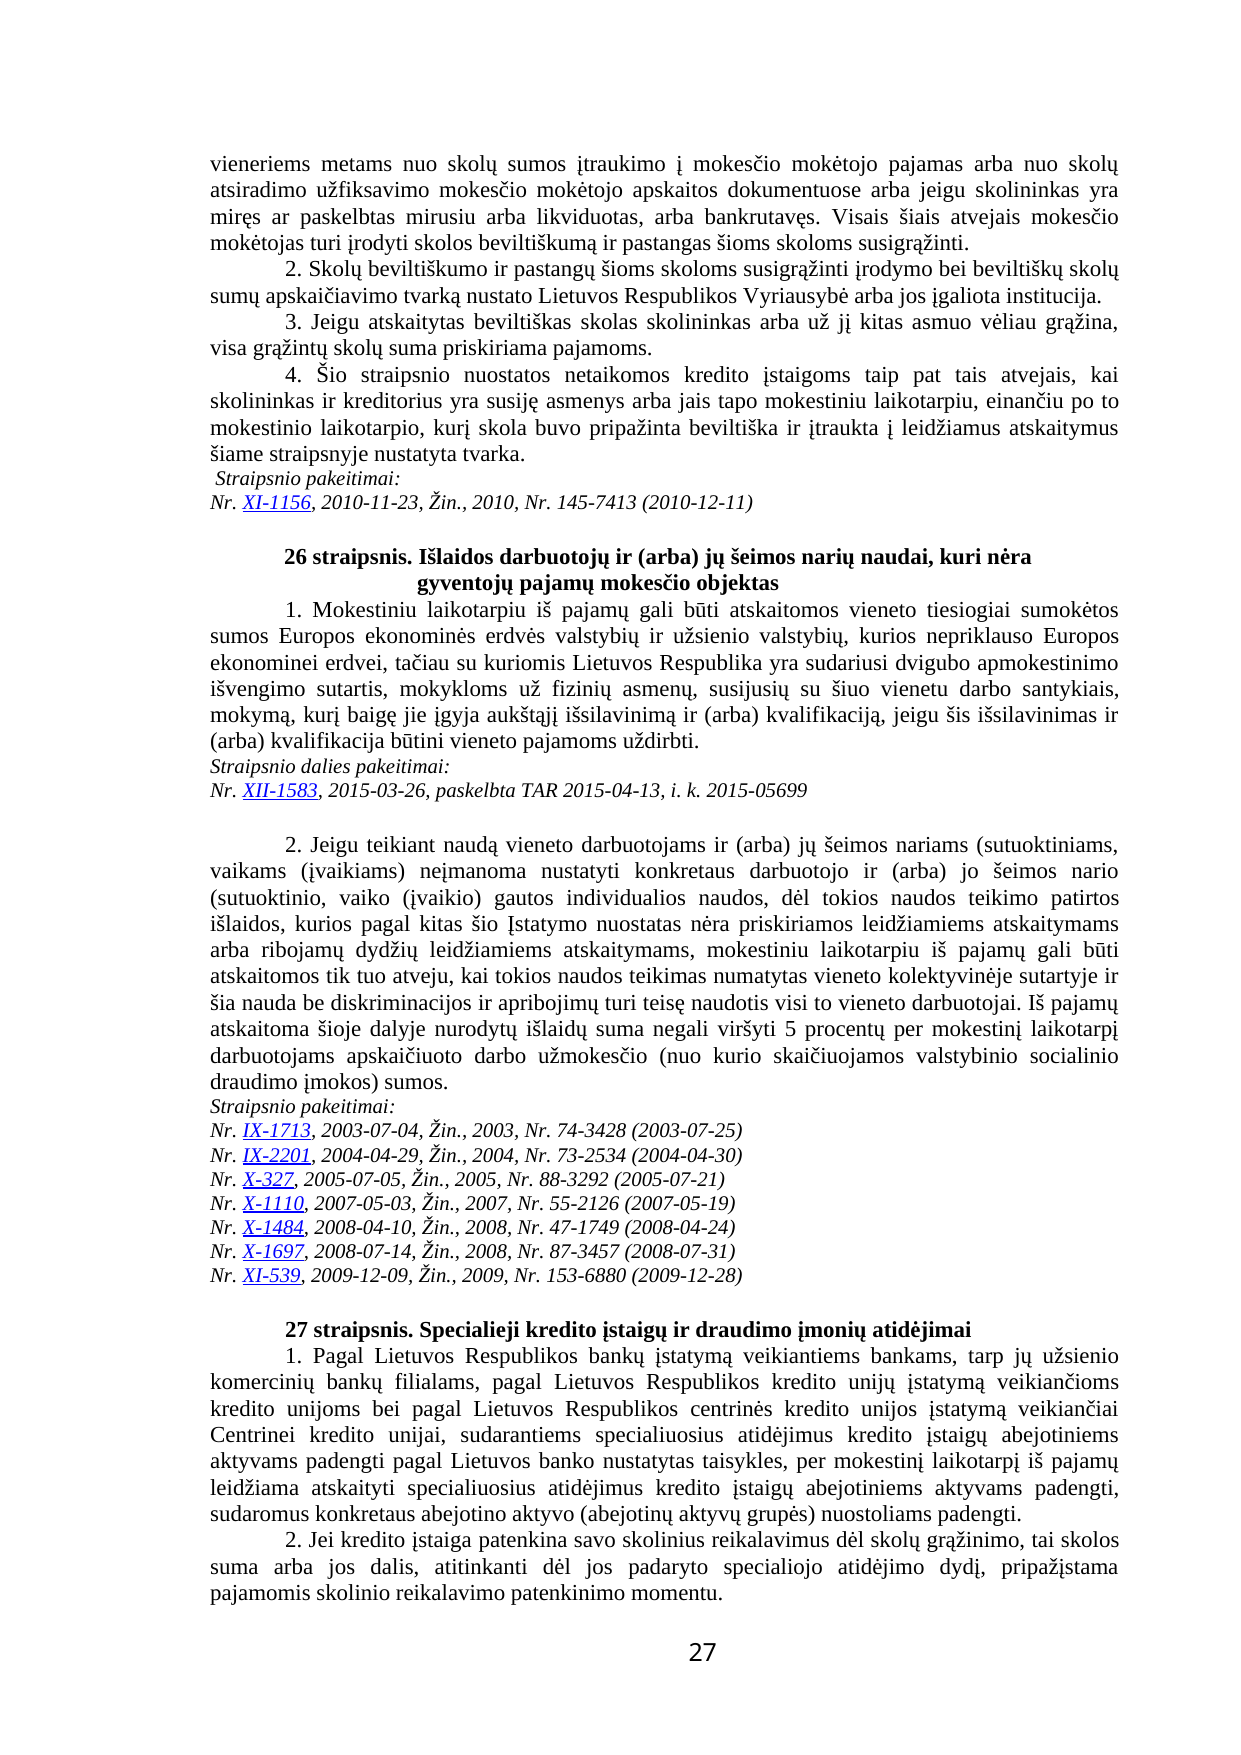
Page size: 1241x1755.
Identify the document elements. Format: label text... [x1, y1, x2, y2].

text 4. Šio straipsnio nuostatos netaikomos kredito įstaigoms taip pat tais atvejais, kai skolininkas ir kreditorius yra susiję asmenys arba jais tapo mokestiniu laikotarpiu, einančiu po to mokestinio laikotarpio, kurį skola buvo pripažinta beviltiška ir įtraukta į leidžiamus atskaitymus šiame straipsnyje nustatyta tvarka. [210, 361, 1120, 466]
text vieneriems metams nuo skolų sumos įtraukimo į mokesčio mokėtojo pajamas arba nuo skolų atsiradimo užfiksavimo mokesčio mokėtojo apskaitos dokumentuose arba jeigu skolininkas yra miręs ar paskelbtas mirusiu arba likviduotas, arba bankrutavęs. Visais šiais atvejais mokesčio mokėtojas turi įrodyti skolos beviltiškumą ir pastangas šioms skoloms susigrąžinti. [210, 150, 1120, 255]
text Nr. IX-2201, 2004-04-29, Žin., 2004, Nr. 73-2534 (2004-04-30) [210, 1142, 1120, 1167]
text 26 straipsnis. Išlaidos darbuotojų ir (arba) jų šeimos narių naudai, kuri nėra [284, 543, 1120, 569]
text Nr. IX-1713, 2003-07-04, Žin., 2003, Nr. 74-3428 (2003-07-25) [210, 1118, 1120, 1142]
text Nr. X-1697, 2008-07-14, Žin., 2008, Nr. 87-3457 (2008-07-31) [210, 1239, 1120, 1263]
text Straipsnio pakeitimai: [210, 466, 1120, 490]
text 2. Jei kredito įstaiga patenkina savo skolinius reikalavimus dėl skolų grąžinimo, tai skolos suma arba jos dalis, atitinkanti dėl jos padaryto specialiojo atidėjimo dydį, pripažįstama pajamomis skolinio reikalavimo patenkinimo momentu. [210, 1526, 1120, 1606]
text gyventojų pajamų mokesčio objektas [284, 569, 1120, 596]
text 27 straipsnis. Specialieji kredito įstaigų ir draudimo įmonių atidėjimai [210, 1316, 1120, 1342]
text Nr. X-327, 2005-07-05, Žin., 2005, Nr. 88-3292 (2005-07-21) [210, 1167, 1120, 1191]
text Straipsnio pakeitimai: [210, 1094, 1120, 1118]
text Nr. X-1484, 2008-04-10, Žin., 2008, Nr. 47-1749 (2008-04-24) [210, 1215, 1120, 1239]
text Nr. X-1110, 2007-05-03, Žin., 2007, Nr. 55-2126 (2007-05-19) [210, 1191, 1120, 1215]
text 3. Jeigu atskaitytas beviltiškas skolas skolininkas arba už jį kitas asmuo vėliau grąžina, visa grąžintų skolų suma priskiriama pajamoms. [210, 308, 1120, 361]
text Straipsnio dalies pakeitimai: [210, 754, 1120, 778]
text 2. Jeigu teikiant naudą vieneto darbuotojams ir (arba) jų šeimos nariams (sutuoktiniams, vaikams (įvaikiams) neįmanoma nustatyti konkretaus darbuotojo ir (arba) jo šeimos nario (sutuoktinio, vaiko (įvaikio) gautos individualios naudos, dėl tokios naudos teikimo patirtos išlaidos, kurios pagal kitas šio Įstatymo nuostatas nėra priskiriamos leidžiamiems atskaitymams arba ribojamų dydžių leidžiamiems atskaitymams, mokestiniu laikotarpiu iš pajamų gali būti atskaitomos tik tuo atveju, kai tokios naudos teikimas numatytas vieneto kolektyvinėje sutartyje ir šia nauda be diskriminacijos ir apribojimų turi teisę naudotis visi to vieneto darbuotojai. Iš pajamų atskaitoma šioje dalyje nurodytų išlaidų suma negali viršyti 5 procentų per mokestinį laikotarpį darbuotojams apskaičiuoto darbo užmokesčio (nuo kurio skaičiuojamos valstybinio socialinio draudimo įmokos) sumos. [210, 831, 1120, 1094]
text 1. Mokestiniu laikotarpiu iš pajamų gali būti atskaitomos vieneto tiesiogiai sumokėtos sumos Europos ekonominės erdvės valstybių ir užsienio valstybių, kurios nepriklauso Europos ekonominei erdvei, tačiau su kuriomis Lietuvos Respublika yra sudariusi dvigubo apmokestinimo išvengimo sutartis, mokykloms už fizinių asmenų, susijusių su šiuo vienetu darbo santykiais, mokymą, kurį baigę jie įgyja aukštąjį išsilavinimą ir (arba) kvalifikaciją, jeigu šis išsilavinimas ir (arba) kvalifikacija būtini vieneto pajamoms uždirbti. [210, 596, 1120, 754]
text Nr. XI-1156, 2010-11-23, Žin., 2010, Nr. 145-7413 (2010-12-11) [210, 490, 1120, 514]
text 1. Pagal Lietuvos Respublikos bankų įstatymą veikiantiems bankams, tarp jų užsienio komercinių bankų filialams, pagal Lietuvos Respublikos kredito unijų įstatymą veikiančioms kredito unijoms bei pagal Lietuvos Respublikos centrinės kredito unijos įstatymą veikiančiai Centrinei kredito unijai, sudarantiems specialiuosius atidėjimus kredito įstaigų abejotiniems aktyvams padengti pagal Lietuvos banko nustatytas taisykles, per mokestinį laikotarpį iš pajamų leidžiama atskaityti specialiuosius atidėjimus kredito įstaigų abejotiniems aktyvams padengti, sudaromus konkretaus abejotino aktyvo (abejotinų aktyvų grupės) nuostoliams padengti. [210, 1342, 1120, 1526]
text 2. Skolų beviltiškumo ir pastangų šioms skoloms susigrąžinti įrodymo bei beviltiškų skolų sumų apskaičiavimo tvarką nustato Lietuvos Respublikos Vyriausybė arba jos įgaliota institucija. [210, 255, 1120, 308]
text Nr. XII-1583, 2015-03-26, paskelbta TAR 2015-04-13, i. k. 2015-05699 [210, 778, 1120, 802]
text Nr. XI-539, 2009-12-09, Žin., 2009, Nr. 153-6880 (2009-12-28) [210, 1263, 1120, 1287]
